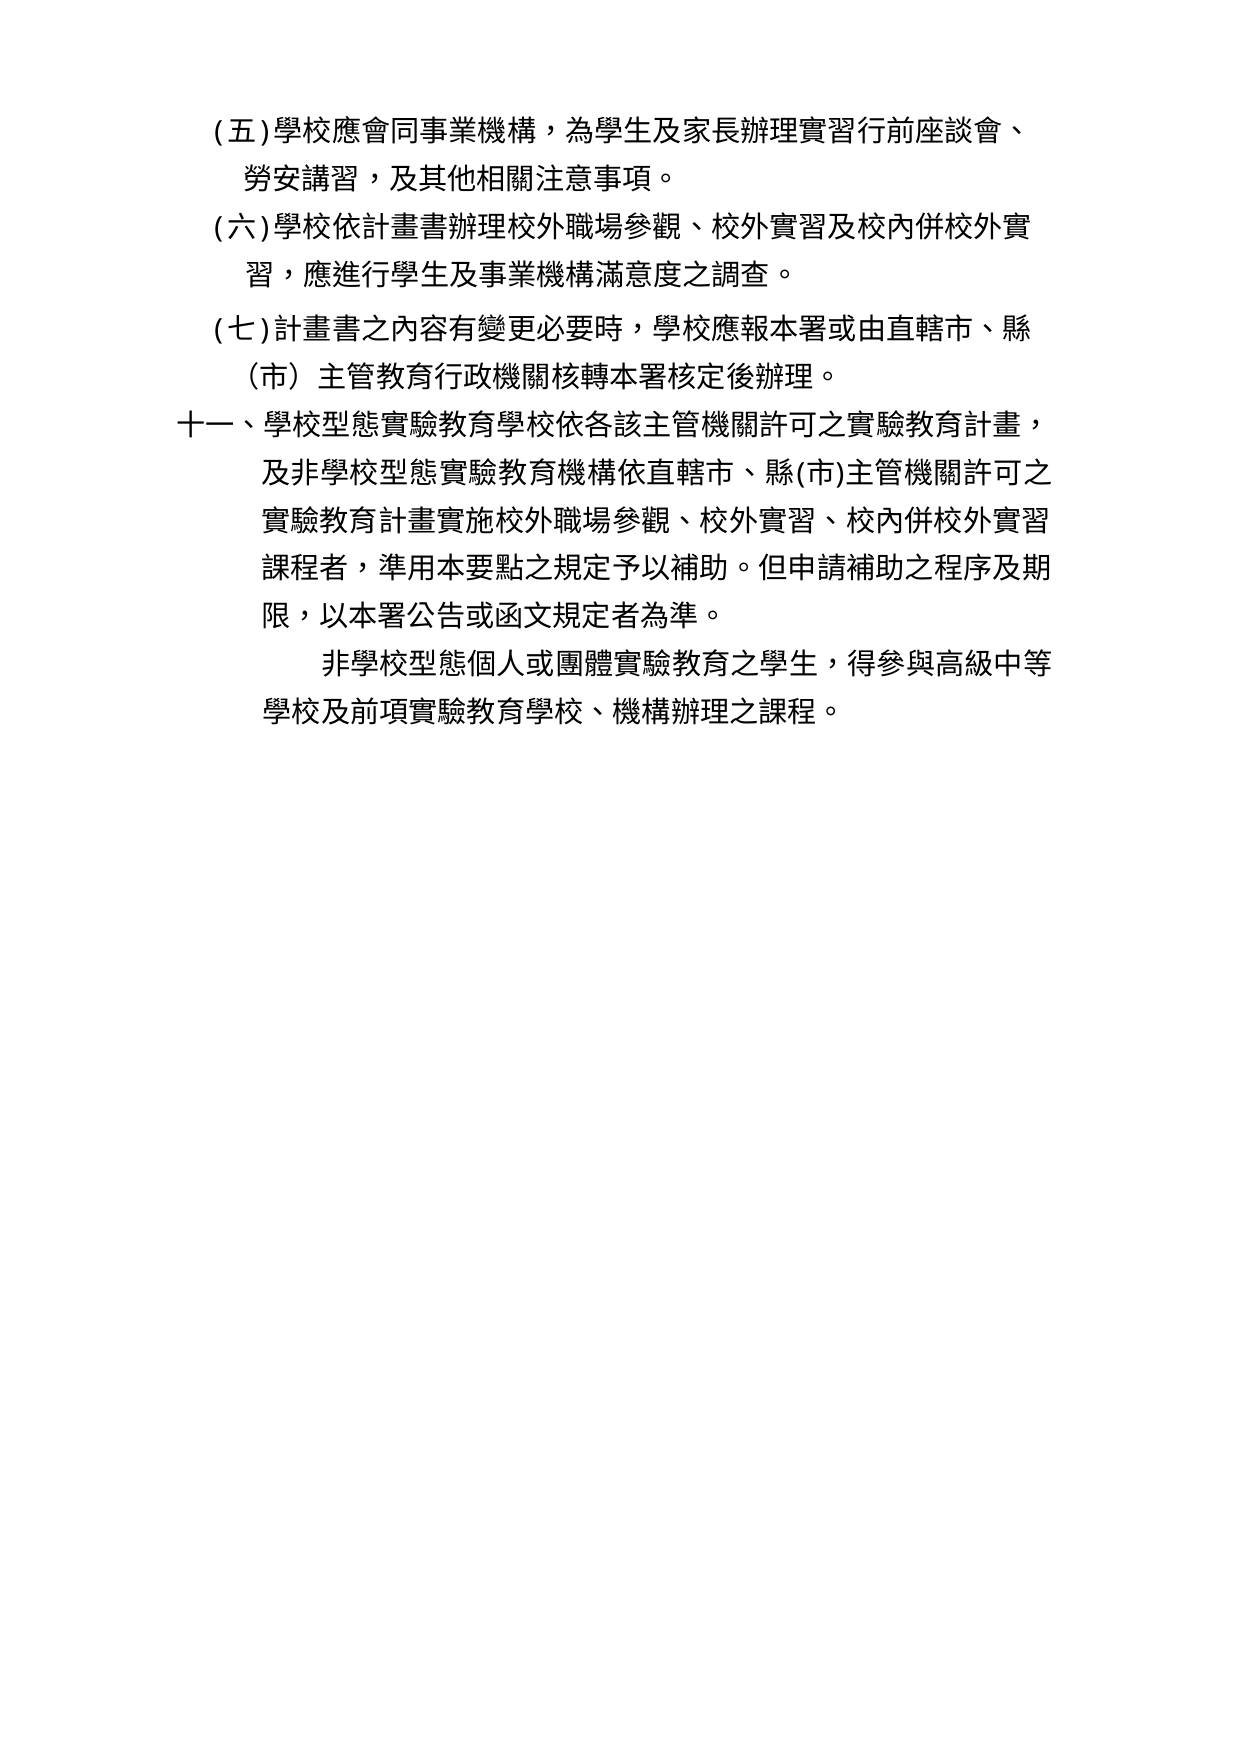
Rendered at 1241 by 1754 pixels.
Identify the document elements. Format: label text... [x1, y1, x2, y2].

text 勞安講習，及其他相關注意事項。 [187, 151, 1053, 199]
text 十一、學校型態實驗教育學校依各該主管機關許可之實驗教育計畫，及非學校型態實驗教育機構依直轄市、縣(市)主管機關許可之實驗教育計畫實施校外職場參觀、校外實習、校內併校外實習課程者，準用本要點之規定予以補助。但申請補助之程序及期限，以本署公告或函文規定者為準。 [176, 397, 1053, 636]
text 非學校型態個人或團體實驗教育之學生，得參與高級中等學校及前項實驗教育學校、機構辦理之課程。 [262, 636, 1053, 732]
text (六)學校依計畫書辦理校外職場參觀、校外實習及校內併校外實 [187, 199, 1053, 247]
text 習，應進行學生及事業機構滿意度之調查。 [187, 247, 1053, 295]
text （市）主管教育行政機關核轉本署核定後辦理。 [187, 349, 1053, 397]
text (七)計畫書之內容有變更必要時，學校應報本署或由直轄市、縣 [187, 301, 1053, 349]
text (五)學校應會同事業機構，為學生及家長辦理實習行前座談會、 [187, 103, 1053, 151]
